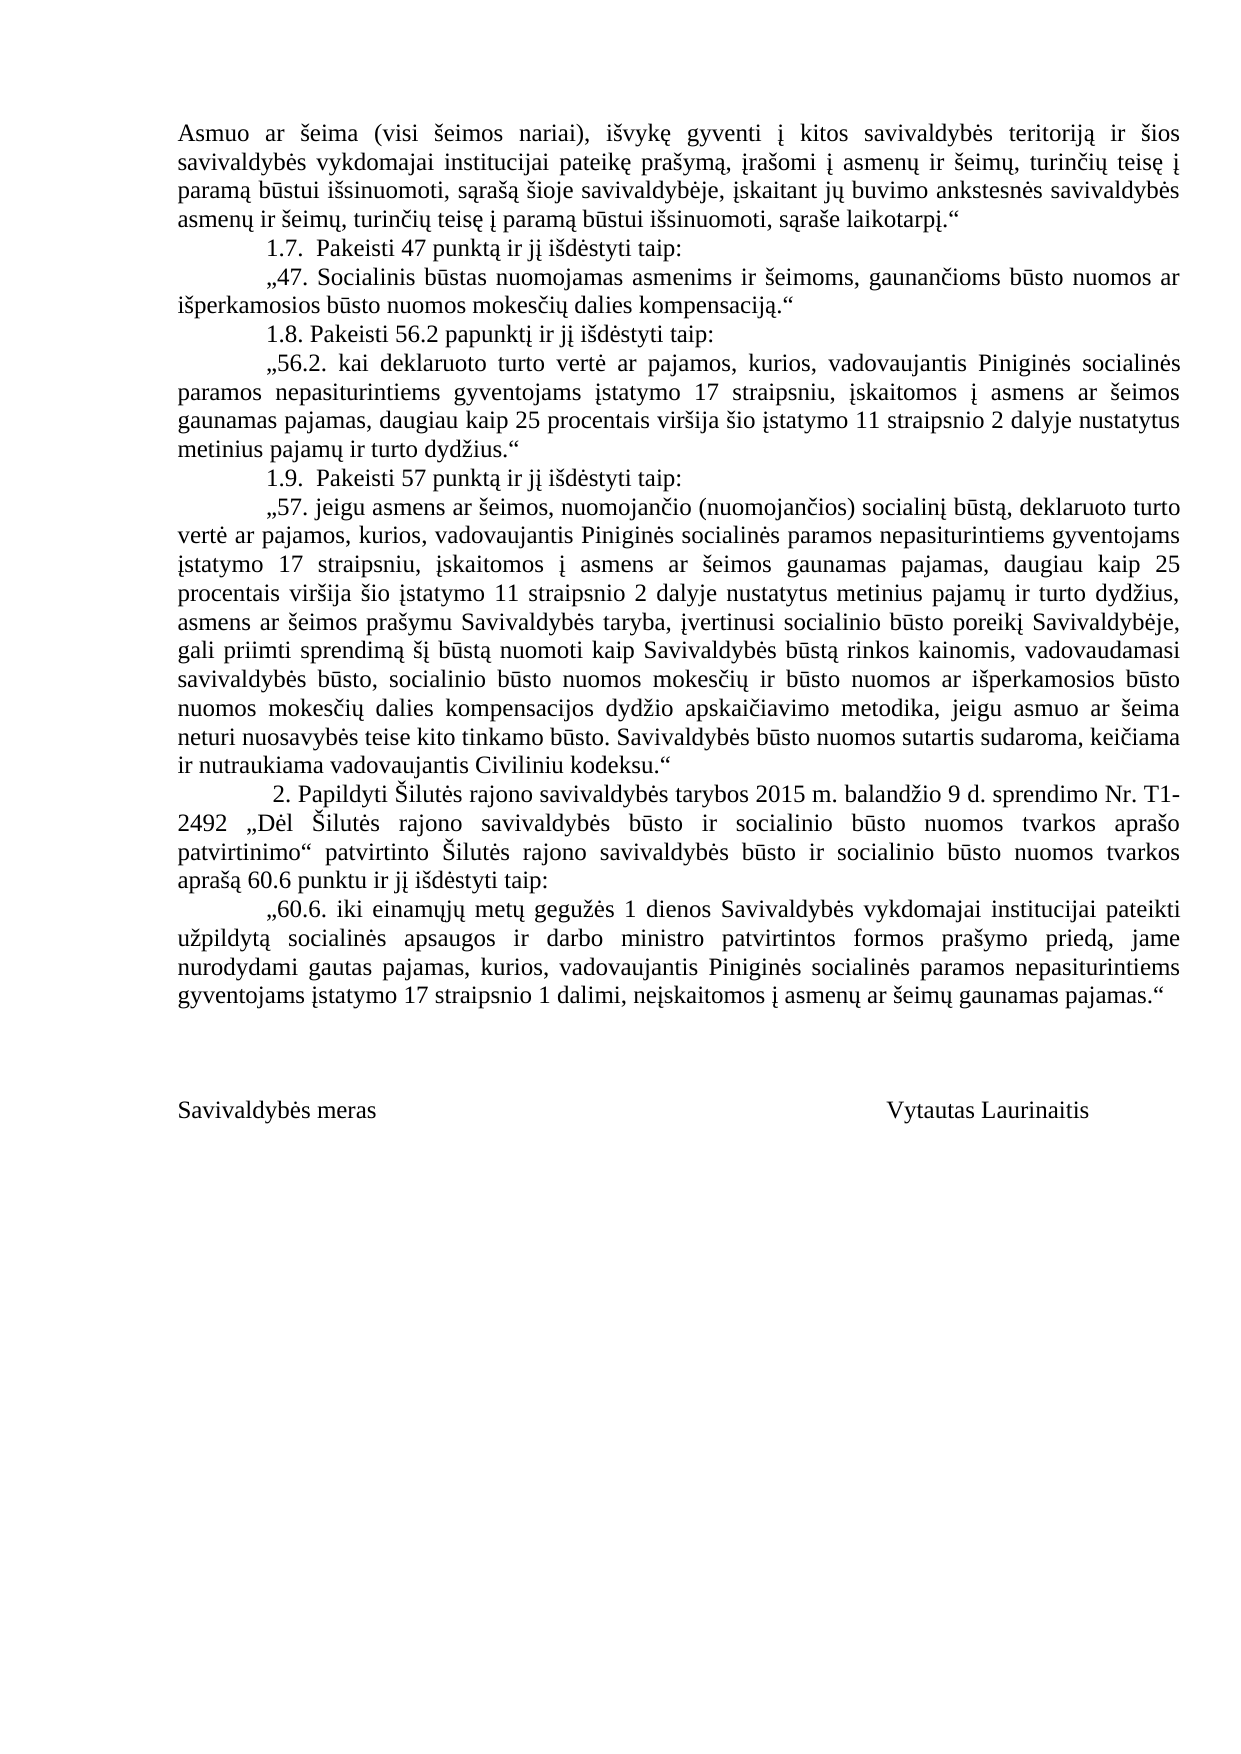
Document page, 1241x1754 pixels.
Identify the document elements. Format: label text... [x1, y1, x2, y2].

text „47. Socialinis būstas nuomojamas asmenims ir šeimoms, gaunančioms būsto nuomos ar išperkamosios būsto nuomos mokesčių dalies kompensaciją.“ [177, 262, 1181, 319]
text „56.2. kai deklaruoto turto vertė ar pajamos, kurios, vadovaujantis Piniginės socialinės paramos nepasiturintiems gyventojams įstatymo 17 straipsniu, įskaitomos į asmens ar šeimos gaunamas pajamas, daugiau kaip 25 procentais viršija šio įstatymo 11 straipsnio 2 dalyje nustatytus metinius pajamų ir turto dydžius.“ [177, 348, 1181, 463]
text Asmuo ar šeima (visi šeimos nariai), išvykę gyventi į kitos savivaldybės teritoriją ir šios savivaldybės vykdomajai institucijai pateikę prašymą, įrašomi į asmenų ir šeimų, turinčių teisę į paramą būstui išsinuomoti, sąrašą šioje savivaldybėje, įskaitant jų buvimo ankstesnės savivaldybės asmenų ir šeimų, turinčių teisę į paramą būstui išsinuomoti, sąraše laikotarpį.“ [177, 118, 1181, 233]
text „57. jeigu asmens ar šeimos, nuomojančio (nuomojančios) socialinį būstą, deklaruoto turto vertė ar pajamos, kurios, vadovaujantis Piniginės socialinės paramos nepasiturintiems gyventojams įstatymo 17 straipsniu, įskaitomos į asmens ar šeimos gaunamas pajamas, daugiau kaip 25 procentais viršija šio įstatymo 11 straipsnio 2 dalyje nustatytus metinius pajamų ir turto dydžius, asmens ar šeimos prašymu Savivaldybės taryba, įvertinusi socialinio būsto poreikį Savivaldybėje, gali priimti sprendimą šį būstą nuomoti kaip Savivaldybės būstą rinkos kainomis, vadovaudamasi savivaldybės būsto, socialinio būsto nuomos mokesčių ir būsto nuomos ar išperkamosios būsto nuomos mokesčių dalies kompensacijos dydžio apskaičiavimo metodika, jeigu asmuo ar šeima neturi nuosavybės teise kito tinkamo būsto. Savivaldybės būsto nuomos sutartis sudaroma, keičiama ir nutraukiama vadovaujantis Civiliniu kodeksu.“ [177, 492, 1181, 779]
text 1.9. Pakeisti 57 punktą ir jį išdėstyti taip: [177, 463, 1181, 492]
text 1.8. Pakeisti 56.2 papunktį ir jį išdėstyti taip: [177, 319, 1181, 348]
text 1.7. Pakeisti 47 punktą ir jį išdėstyti taip: [177, 233, 1181, 262]
text 2. Papildyti Šilutės rajono savivaldybės tarybos 2015 m. balandžio 9 d. sprendimo Nr. T1-2492 „Dėl Šilutės rajono savivaldybės būsto ir socialinio būsto nuomos tvarkos aprašo patvirtinimo“ patvirtinto Šilutės rajono savivaldybės būsto ir socialinio būsto nuomos tvarkos aprašą 60.6 punktu ir jį išdėstyti taip: [177, 779, 1181, 894]
text „60.6. iki einamųjų metų gegužės 1 dienos Savivaldybės vykdomajai institucijai pateikti užpildytą socialinės apsaugos ir darbo ministro patvirtintos formos prašymo priedą, jame nurodydami gautas pajamas, kurios, vadovaujantis Piniginės socialinės paramos nepasiturintiems gyventojams įstatymo 17 straipsnio 1 dalimi, neįskaitomos į asmenų ar šeimų gaunamas pajamas.“ [177, 894, 1181, 1009]
text Savivaldybės meras Vytautas Laurinaitis [177, 1096, 1181, 1124]
